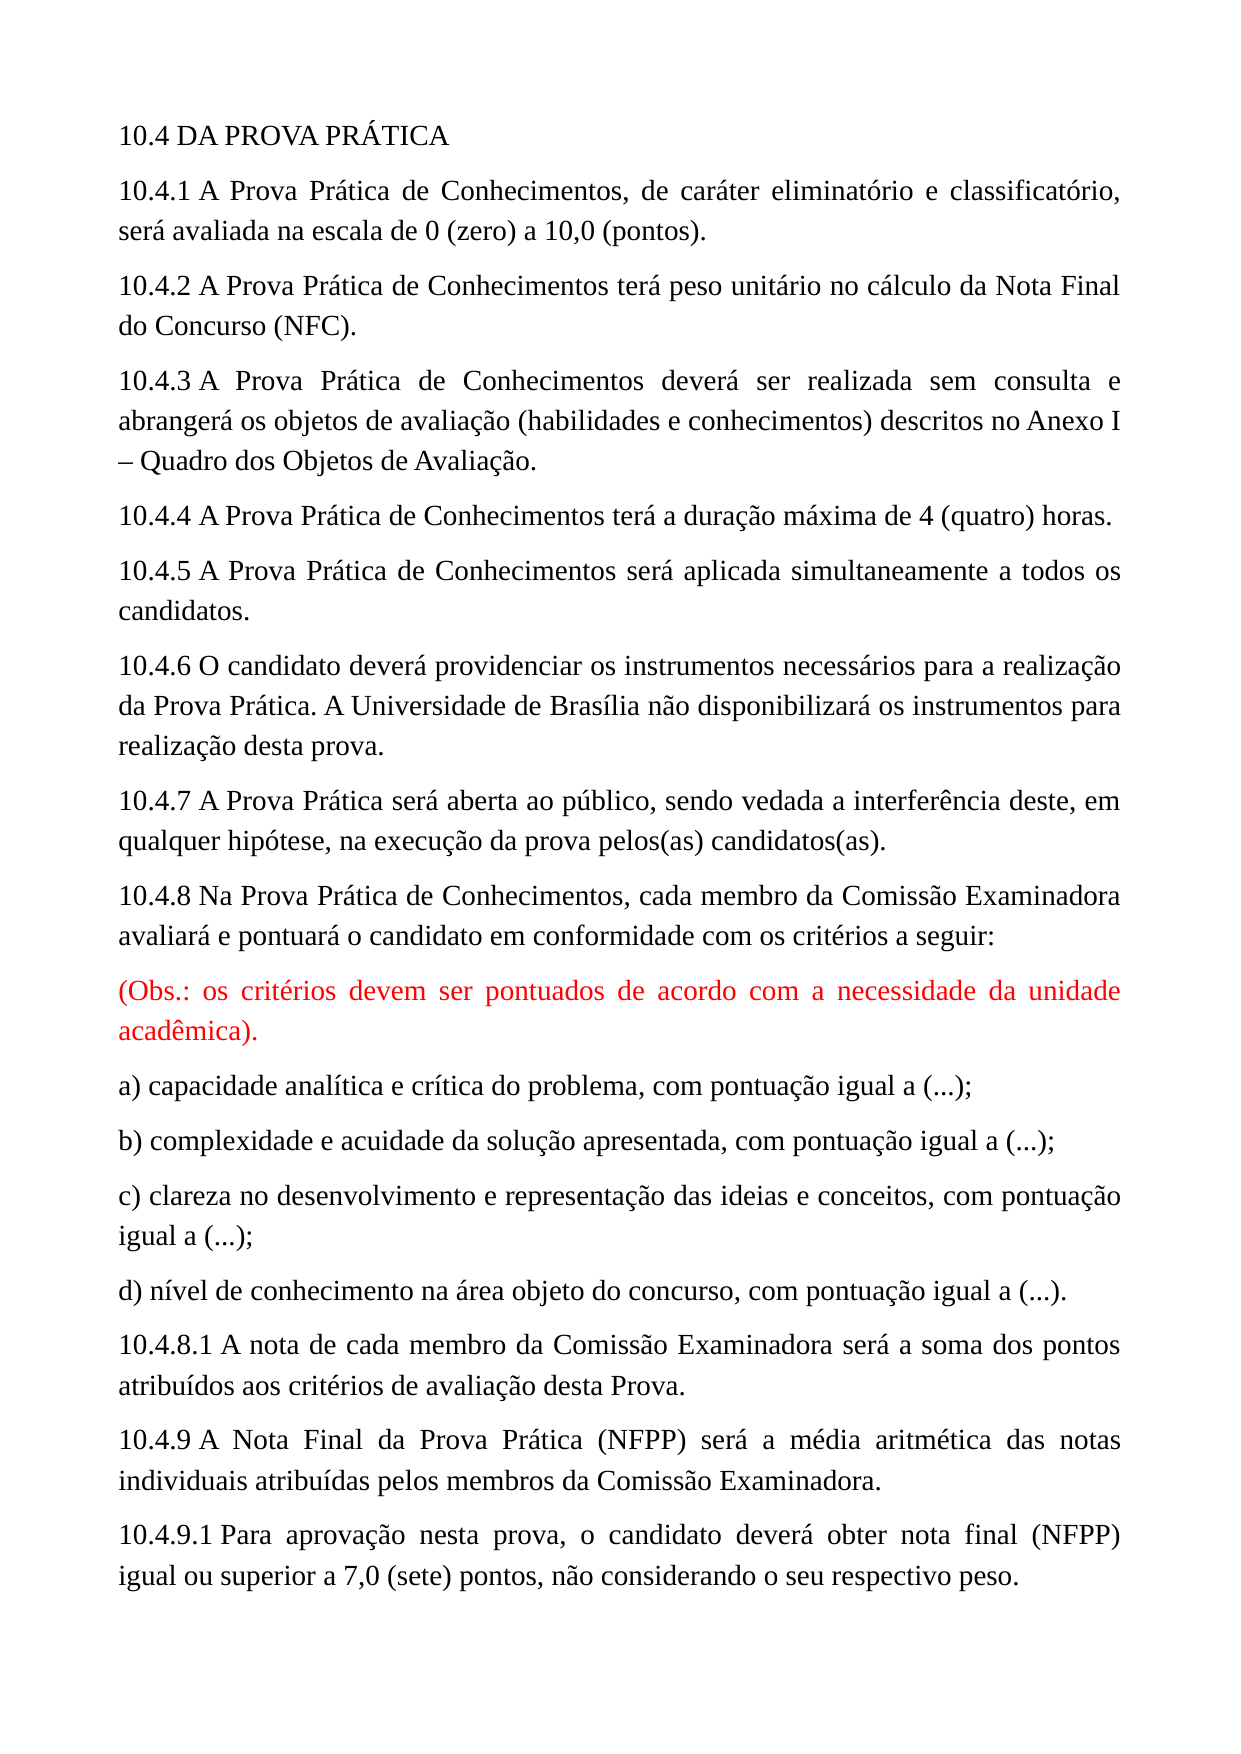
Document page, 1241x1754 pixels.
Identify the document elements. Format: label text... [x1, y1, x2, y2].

text 10.4.8.1 A nota de cada membro da Comissão Examinadora será a soma dos pontos atribuídos aos critérios de avaliação desta Prova. [118, 1327, 1122, 1401]
text 10.4.9.1 Para aprovação nesta prova, o candidato deverá obter nota final (NFPP) igual ou superior a 7,0 (sete) pontos, não considerando o seu respectivo peso. [118, 1517, 1122, 1591]
text 10.4.9 A Nota Final da Prova Prática (NFPP) será a média aritmética das notas individuais atribuídas pelos membros da Comissão Examinadora. [118, 1422, 1122, 1496]
text 10.4.7 A Prova Prática será aberta ao público, sendo vedada a interferência deste, em qualquer hipótese, na execução da prova pelos(as) candidatos(as). [118, 783, 1122, 857]
text 10.4.5 A Prova Prática de Conhecimentos será aplicada simultaneamente a todos os candidatos. [118, 553, 1122, 627]
text (Obs.: os critérios devem ser pontuados de acordo com a necessidade da unidade acadêmica). [118, 973, 1122, 1047]
text a) capacidade analítica e crítica do problema, com pontuação igual a (...); [118, 1068, 1122, 1102]
text c) clareza no desenvolvimento e representação das ideias e conceitos, com pontuação igual a (...); [118, 1178, 1122, 1251]
text 10.4.1 A Prova Prática de Conhecimentos, de caráter eliminatório e classificatório, será avaliada na escala de 0 (zero) a 10,0 (pontos). [118, 173, 1122, 247]
text b) complexidade e acuidade da solução apresentada, com pontuação igual a (...); [118, 1123, 1122, 1156]
text 10.4.2 A Prova Prática de Conhecimentos terá peso unitário no cálculo da Nota Final do Concurso (NFC). [118, 268, 1122, 342]
text 10.4.3 A Prova Prática de Conhecimentos deverá ser realizada sem consulta e abrangerá os objetos de avaliação (habilidades e conhecimentos) descritos no Anexo I – Quadro dos Objetos de Avaliação. [118, 363, 1122, 477]
text d) nível de conhecimento na área objeto do concurso, com pontuação igual a (...). [118, 1273, 1122, 1306]
text 10.4 DA PROVA PRÁTICA [118, 118, 1122, 152]
text 10.4.6 O candidato deverá providenciar os instrumentos necessários para a realização da Prova Prática. A Universidade de Brasília não disponibilizará os instrumentos para realização desta prova. [118, 648, 1122, 762]
text 10.4.4 A Prova Prática de Conhecimentos terá a duração máxima de 4 (quatro) horas. [118, 498, 1122, 532]
text 10.4.8 Na Prova Prática de Conhecimentos, cada membro da Comissão Examinadora avaliará e pontuará o candidato em conformidade com os critérios a seguir: [118, 878, 1122, 952]
